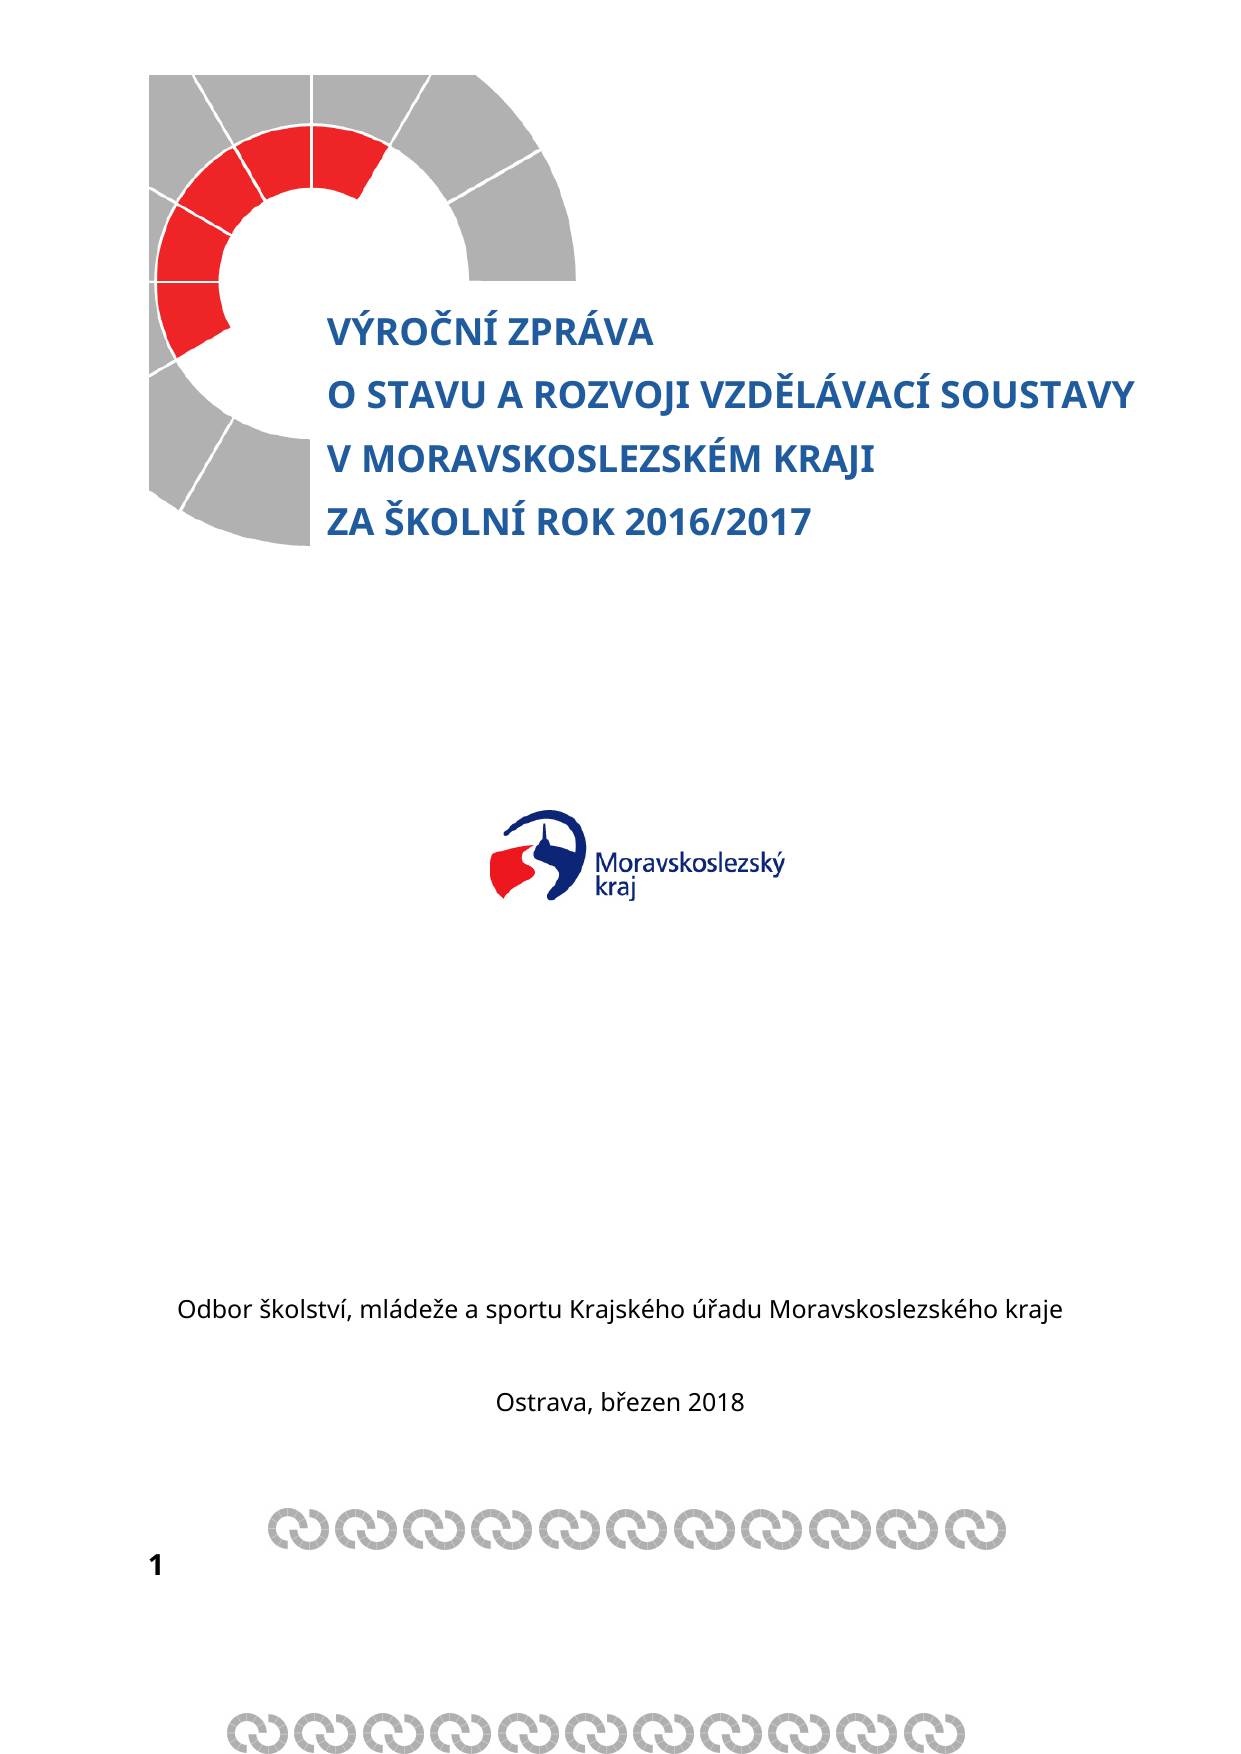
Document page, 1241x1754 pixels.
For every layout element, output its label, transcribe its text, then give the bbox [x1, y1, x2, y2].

text Výroční zpráva [327, 305, 1201, 356]
text Ostrava, březen 2018 [148, 1385, 1092, 1419]
text o stavu a rozvoji vzdělávací soustavy [327, 368, 1201, 419]
text v Moravskoslezském kraji [327, 432, 1201, 483]
text za školní rok 2016/2017 [327, 496, 1201, 547]
text Odbor školství, mládeže a sportu Krajského úřadu Moravskoslezského kraje [148, 1292, 1092, 1326]
